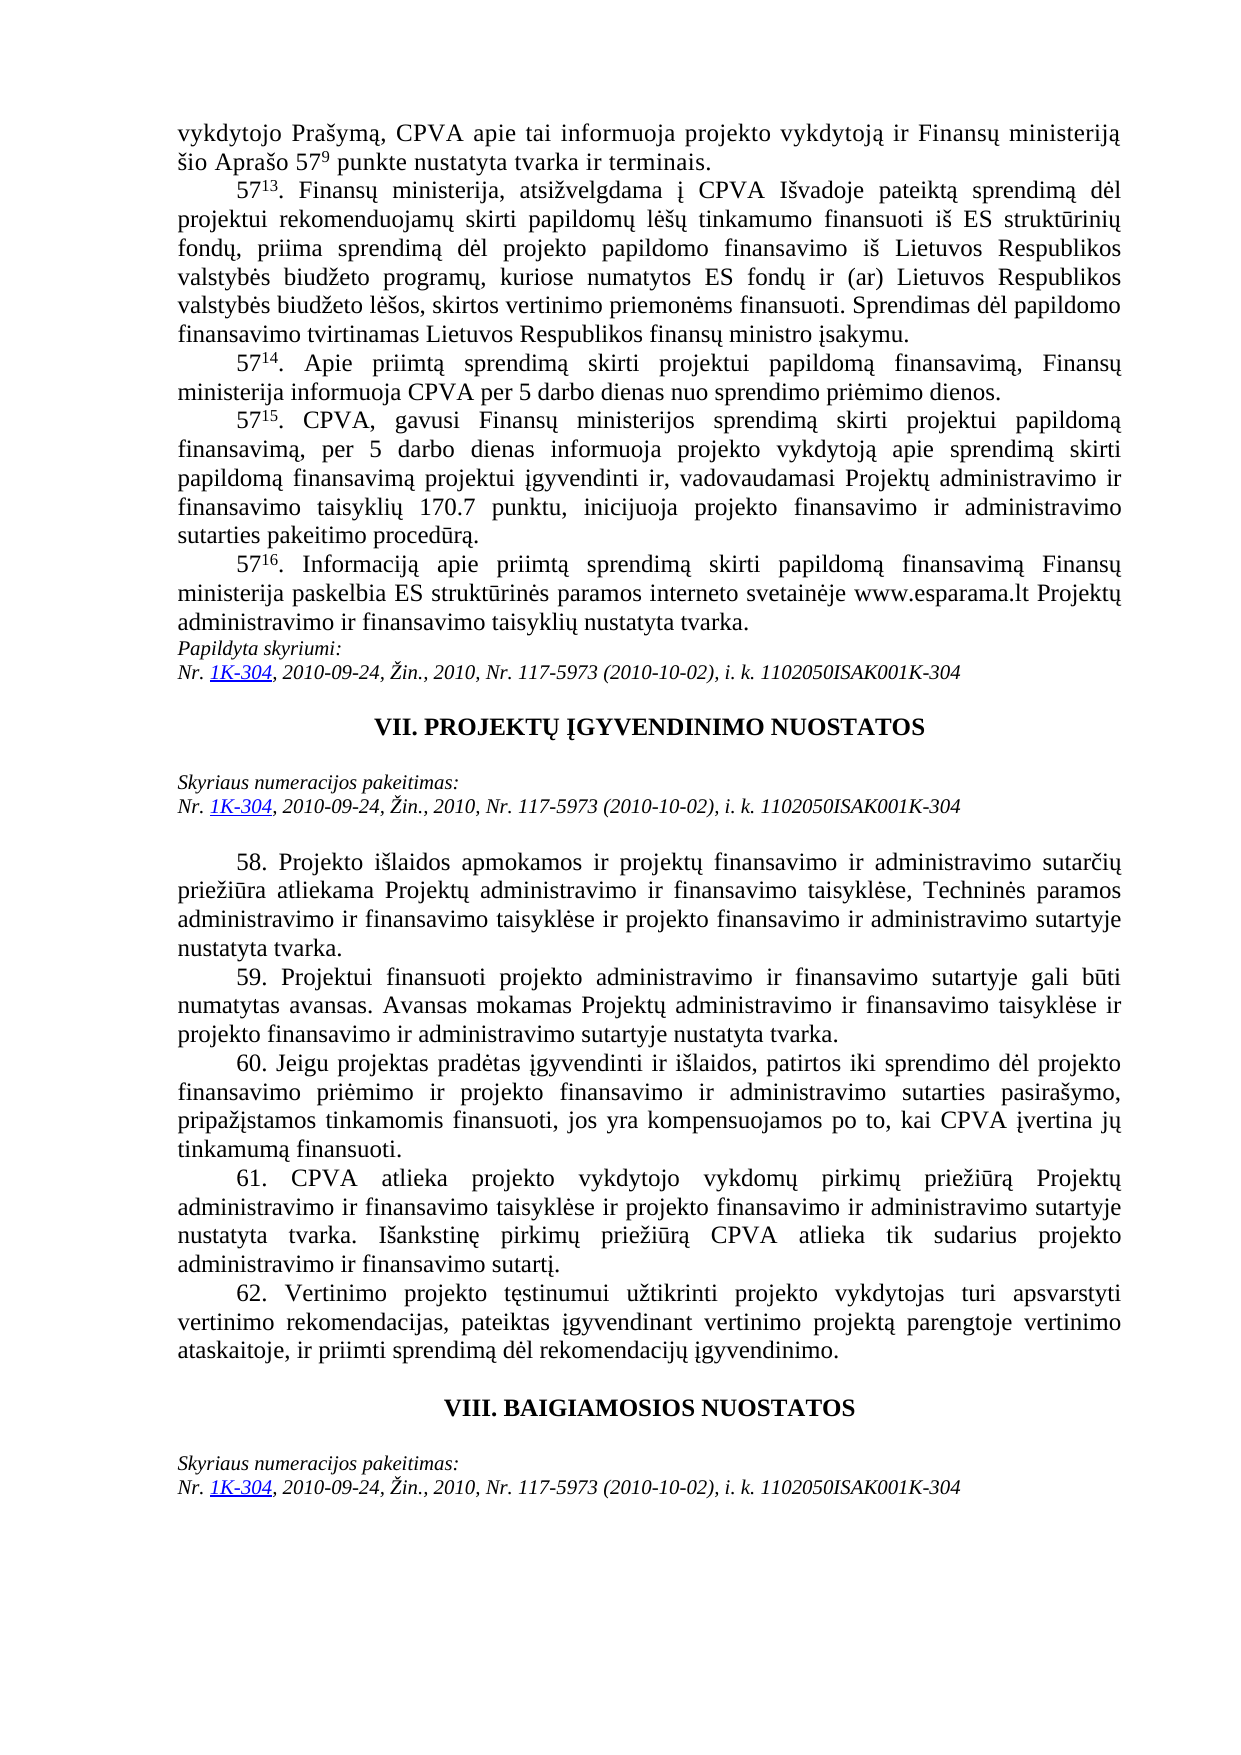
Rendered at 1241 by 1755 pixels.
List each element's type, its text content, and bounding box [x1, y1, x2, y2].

text Skyriaus numeracijos pakeitimas: [177, 1451, 1122, 1475]
text 5714. Apie priimtą sprendimą skirti projektui papildomą finansavimą, Finansų ministerija informuoja CPVA per 5 darbo dienas nuo sprendimo priėmimo dienos. [177, 348, 1122, 406]
text vykdytojo Prašymą, CPVA apie tai informuoja projekto vykdytoją ir Finansų ministeriją šio Aprašo 579 punkte nustatyta tvarka ir terminais. [177, 118, 1122, 176]
text Nr. 1K-304, 2010-09-24, Žin., 2010, Nr. 117-5973 (2010-10-02), i. k. 1102050ISAK001K-304 [177, 1475, 1122, 1499]
text 60. Jeigu projektas pradėtas įgyvendinti ir išlaidos, patirtos iki sprendimo dėl projekto finansavimo priėmimo ir projekto finansavimo ir administravimo sutarties pasirašymo, pripažįstamos tinkamomis finansuoti, jos yra kompensuojamos po to, kai CPVA įvertina jų tinkamumą finansuoti. [177, 1048, 1122, 1163]
text 5713. Finansų ministerija, atsižvelgdama į CPVA Išvadoje pateiktą sprendimą dėl projektui rekomenduojamų skirti papildomų lėšų tinkamumo finansuoti iš ES struktūrinių fondų, priima sprendimą dėl projekto papildomo finansavimo iš Lietuvos Respublikos valstybės biudžeto programų, kuriose numatytos ES fondų ir (ar) Lietuvos Respublikos valstybės biudžeto lėšos, skirtos vertinimo priemonėms finansuoti. Sprendimas dėl papildomo finansavimo tvirtinamas Lietuvos Respublikos finansų ministro įsakymu. [177, 176, 1122, 348]
text 61. CPVA atlieka projekto vykdytojo vykdomų pirkimų priežiūrą Projektų administravimo ir finansavimo taisyklėse ir projekto finansavimo ir administravimo sutartyje nustatyta tvarka. Išankstinę pirkimų priežiūrą CPVA atlieka tik sudarius projekto administravimo ir finansavimo sutartį. [177, 1163, 1122, 1278]
text Papildyta skyriumi: [177, 636, 1122, 660]
text 5716. Informaciją apie priimtą sprendimą skirti papildomą finansavimą Finansų ministerija paskelbia ES struktūrinės paramos interneto svetainėje www.esparama.lt Projektų administravimo ir finansavimo taisyklių nustatyta tvarka. [177, 549, 1122, 636]
text Skyriaus numeracijos pakeitimas: [177, 770, 1122, 794]
text 5715. CPVA, gavusi Finansų ministerijos sprendimą skirti projektui papildomą finansavimą, per 5 darbo dienas informuoja projekto vykdytoją apie sprendimą skirti papildomą finansavimą projektui įgyvendinti ir, vadovaudamasi Projektų administravimo ir finansavimo taisyklių 170.7 punktu, inicijuoja projekto finansavimo ir administravimo sutarties pakeitimo procedūrą. [177, 406, 1122, 549]
text 58. Projekto išlaidos apmokamos ir projektų finansavimo ir administravimo sutarčių priežiūra atliekama Projektų administravimo ir finansavimo taisyklėse, Techninės paramos administravimo ir finansavimo taisyklėse ir projekto finansavimo ir administravimo sutartyje nustatyta tvarka. [177, 847, 1122, 962]
text Nr. 1K-304, 2010-09-24, Žin., 2010, Nr. 117-5973 (2010-10-02), i. k. 1102050ISAK001K-304 [177, 660, 1122, 684]
text VII. PROJEKTŲ ĮGYVENDINIMO NUOSTATOS [177, 712, 1122, 741]
text 62. Vertinimo projekto tęstinumui užtikrinti projekto vykdytojas turi apsvarstyti vertinimo rekomendacijas, pateiktas įgyvendinant vertinimo projektą parengtoje vertinimo ataskaitoje, ir priimti sprendimą dėl rekomendacijų įgyvendinimo. [177, 1278, 1122, 1364]
text VIII. BAIGIAMOSIOS NUOSTATOS [177, 1393, 1122, 1422]
text 59. Projektui finansuoti projekto administravimo ir finansavimo sutartyje gali būti numatytas avansas. Avansas mokamas Projektų administravimo ir finansavimo taisyklėse ir projekto finansavimo ir administravimo sutartyje nustatyta tvarka. [177, 962, 1122, 1048]
text Nr. 1K-304, 2010-09-24, Žin., 2010, Nr. 117-5973 (2010-10-02), i. k. 1102050ISAK001K-304 [177, 794, 1122, 818]
